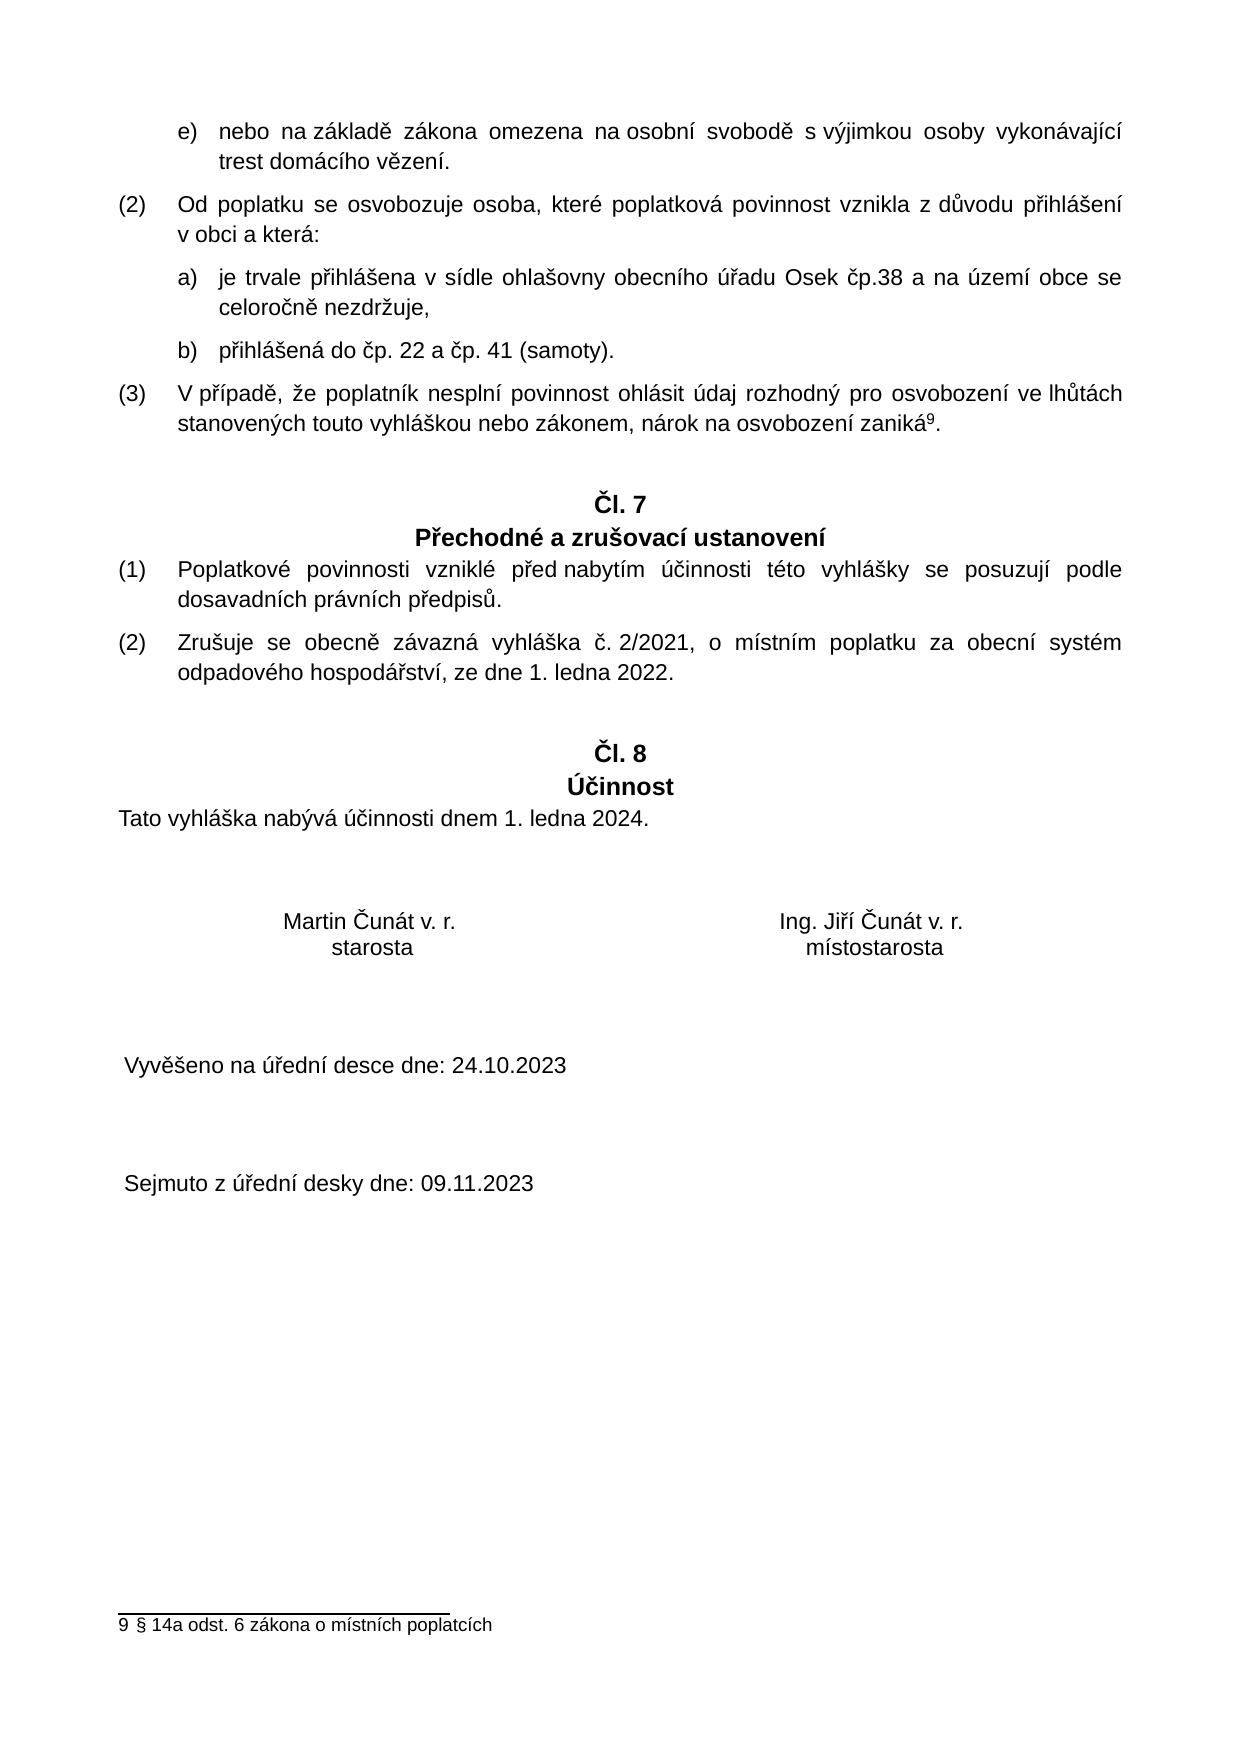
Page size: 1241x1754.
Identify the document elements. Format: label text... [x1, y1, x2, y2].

table_header Ing. Jiří Čunát v. r. místostarosta [620, 848, 1122, 966]
list § 14a odst. 6 zákona o místních poplatcích [118, 1614, 1122, 1635]
list Zrušuje se obecně závazná vyhláška č. 2/2021, o místním poplatku za obecní systém odpadového hospodářství, ze dne 1. ledna 2022. [118, 629, 1122, 686]
text Tato vyhláška nabývá účinnosti dnem 1. ledna 2024. [118, 805, 1122, 832]
list Od poplatku se osvobozuje osoba, které poplatková povinnost vznikla z důvodu přihlášení v obci a která: [118, 191, 1122, 248]
subtitle Čl. 7 Přechodné a zrušovací ustanovení [118, 490, 1122, 552]
list přihlášená do čp. 22 a čp. 41 (samoty). [177, 337, 1122, 363]
table_cell Sejmuto z úřední desky dne: 09.11.2023 [118, 1084, 620, 1202]
table_cell [620, 966, 1122, 1084]
list nebo na základě zákona omezena na osobní svobodě s výjimkou osoby vykonávající trest domácího vězení. [177, 118, 1122, 175]
list je trvale přihlášena v sídle ohlašovny obecního úřadu Osek čp.38 a na území obce se celoročně nezdržuje, [177, 264, 1122, 321]
table_cell Vyvěšeno na úřední desce dne: 24.10.2023 [118, 966, 620, 1084]
subtitle Čl. 8 Účinnost [118, 739, 1122, 801]
list V případě, že poplatník nesplní povinnost ohlásit údaj rozhodný pro osvobození ve lhůtách stanovených touto vyhláškou nebo zákonem, nárok na osvobození zaniká. [118, 379, 1122, 436]
list Poplatkové povinnosti vzniklé před nabytím účinnosti této vyhlášky se posuzují podle dosavadních právních předpisů. [118, 556, 1122, 613]
table_cell [620, 1084, 1122, 1202]
table_header Martin Čunát v. r. starosta [118, 848, 620, 966]
